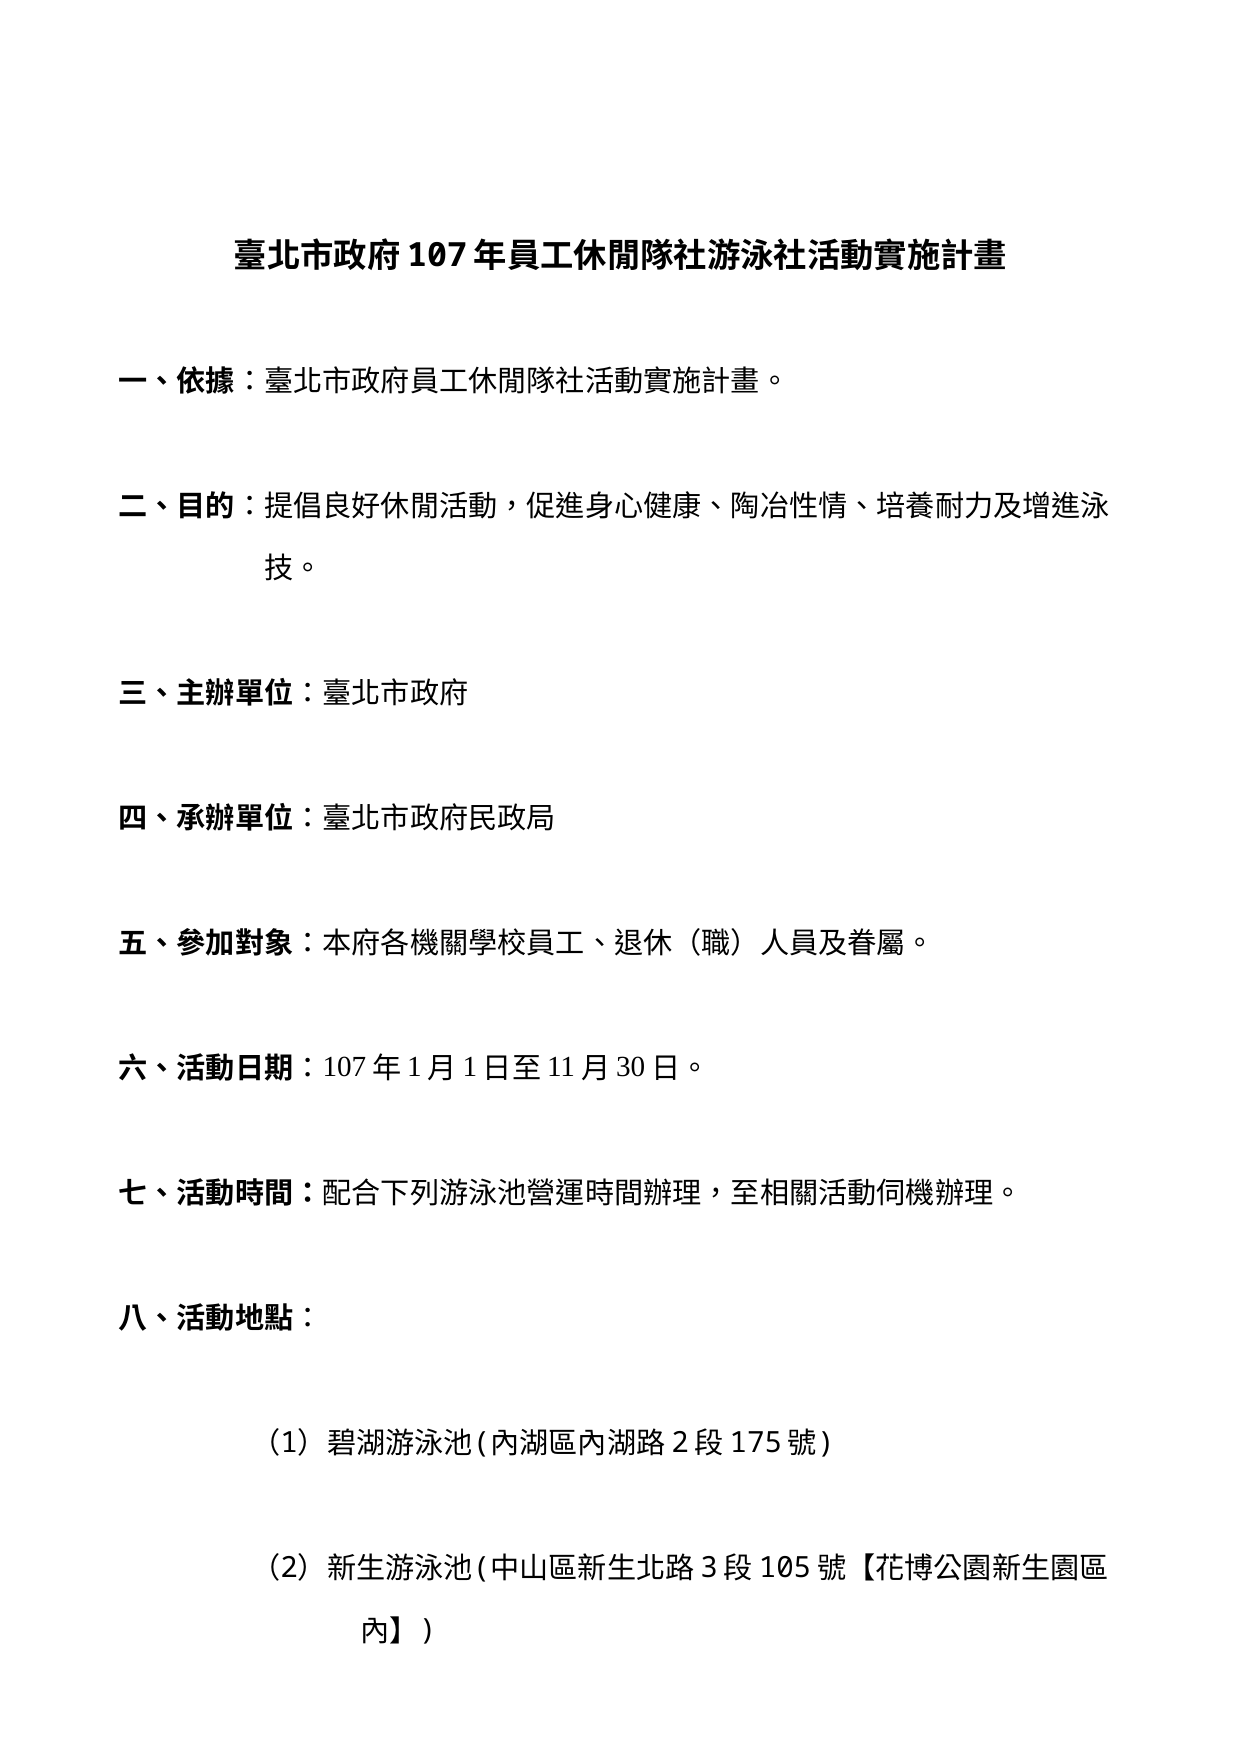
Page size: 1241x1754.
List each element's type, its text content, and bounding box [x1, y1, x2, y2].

text 八、活動地點： [118, 1274, 1122, 1337]
list 新生游泳池(中山區新生北路3段105號【花博公園新生園區內】) [251, 1524, 1122, 1649]
text 三、主辦單位：臺北市政府 [118, 649, 1122, 712]
text 六、活動日期：107年1月1日至11月30日。 [118, 1024, 1122, 1087]
text 二、目的：提倡良好休閒活動，促進身心健康、陶冶性情、培養耐力及增進泳技。 [118, 462, 1122, 587]
list 碧湖游泳池(內湖區內湖路2段175號) [251, 1399, 1122, 1462]
text 一、依據：臺北市政府員工休閒隊社活動實施計畫。 [118, 337, 1122, 399]
text 臺北市政府107年員工休閒隊社游泳社活動實施計畫 [118, 212, 1122, 274]
text 五、參加對象：本府各機關學校員工、退休（職）人員及眷屬。 [118, 899, 1122, 962]
text 七、活動時間：配合下列游泳池營運時間辦理，至相關活動伺機辦理。 [118, 1149, 1122, 1212]
text 四、承辦單位：臺北市政府民政局 [118, 774, 1122, 837]
